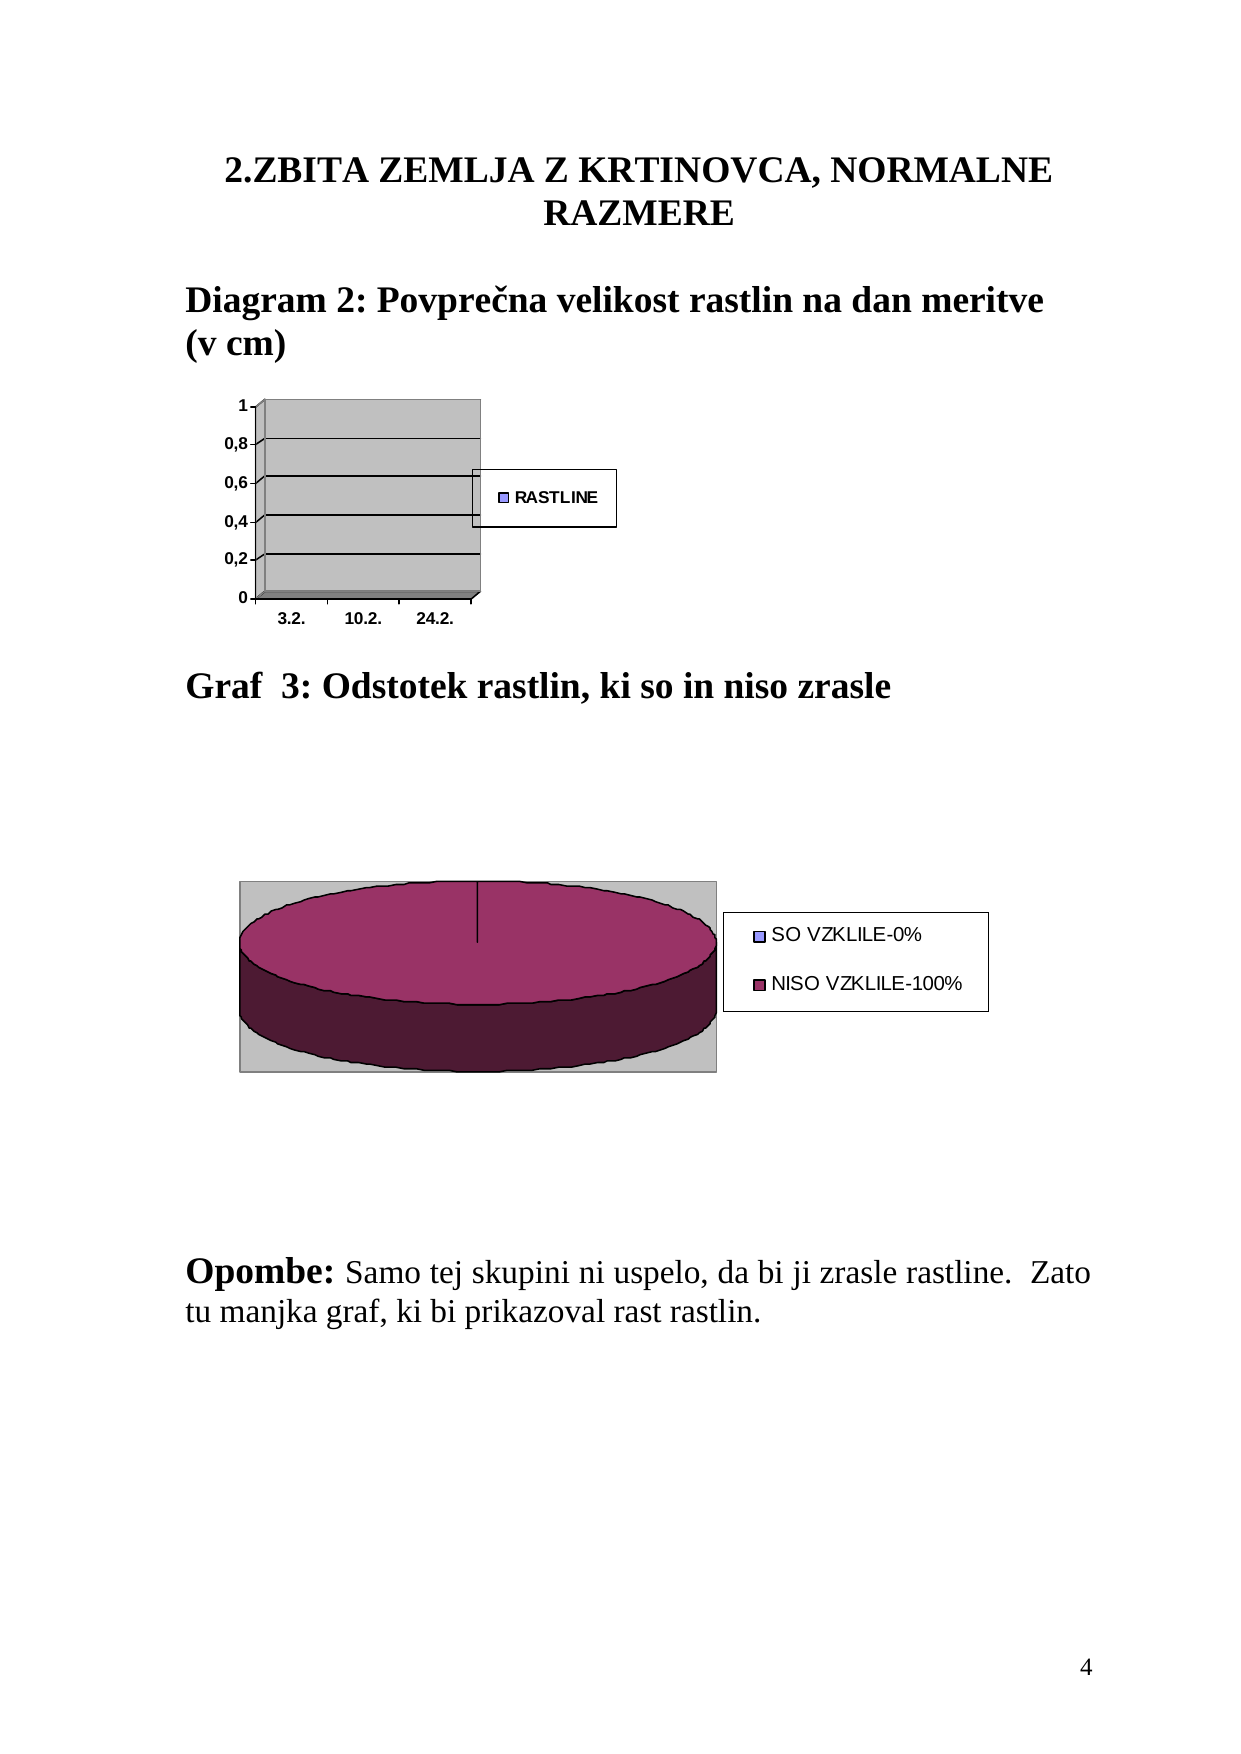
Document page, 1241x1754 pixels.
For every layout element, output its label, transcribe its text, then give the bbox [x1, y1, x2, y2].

text 2.ZBITA ZEMLJA Z KRTINOVCA, NORMALNE RAZMERE [185, 148, 1093, 234]
text Graf 3: Odstotek rastlin, ki so in niso zrasle [185, 663, 1093, 706]
text Diagram 2: Povprečna velikost rastlin na dan meritve [185, 277, 1093, 320]
text (v cm) [185, 320, 1093, 363]
text Opombe: Samo tej skupini ni uspelo, da bi ji zrasle rastline. Zato tu manjka graf, ki bi prikazoval rast rastlin. [185, 1248, 1093, 1330]
